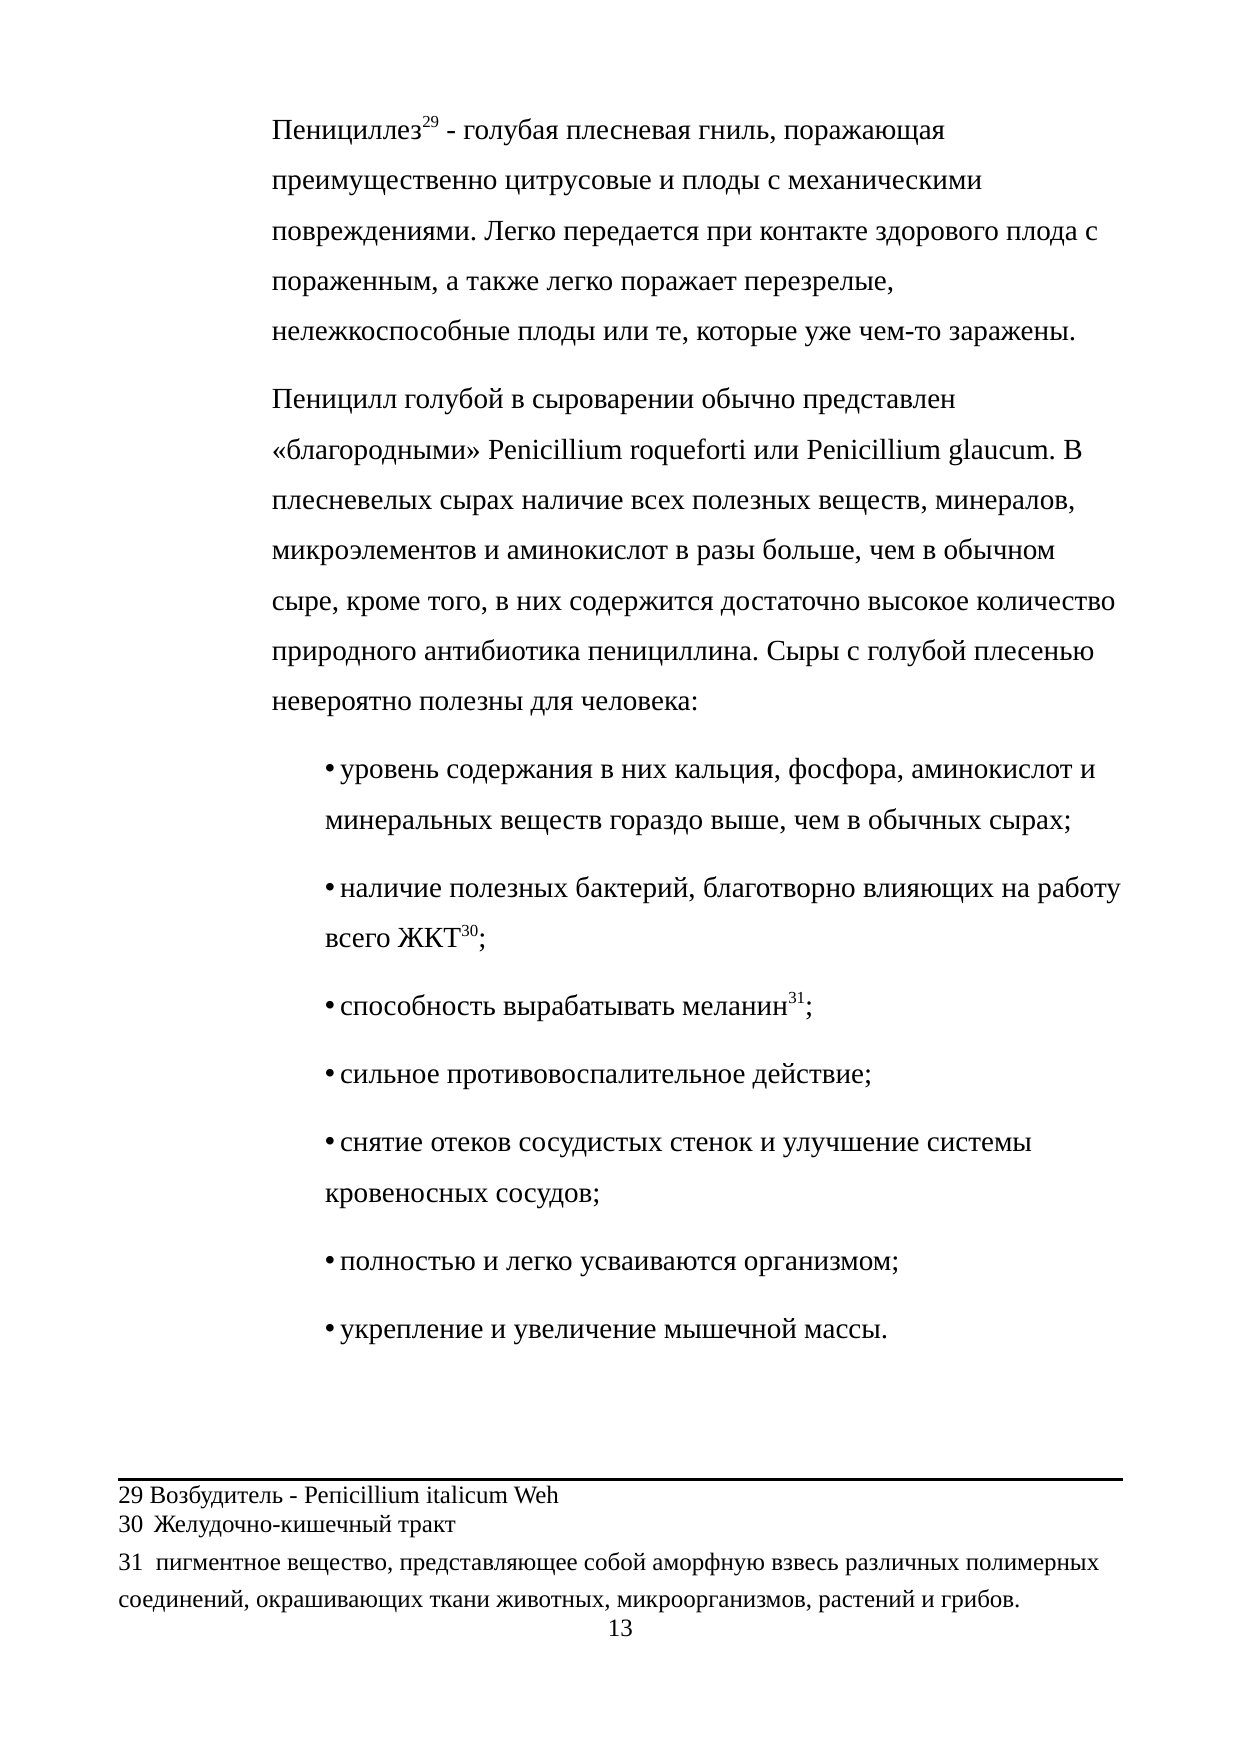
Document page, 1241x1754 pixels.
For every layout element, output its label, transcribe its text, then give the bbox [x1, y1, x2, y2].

list укрепление и увеличение мышечной массы. [325, 1311, 1122, 1345]
list Возбудитель - Репiсillium italicum Weh [118, 1481, 1122, 1509]
list пигментное вещество, представляющее собой аморфную взвесь различных полимерных соединений, окрашивающих ткани животных, микроорганизмов, растений и грибов. [118, 1538, 1122, 1613]
list сильное противовоспалительное действие; [325, 1056, 1122, 1090]
list способность вырабатывать меланин; [325, 988, 1122, 1022]
list Пеницилл голубой в сыроварении обычно представлен «благородными» Penicillium roqueforti или Penicillium glaucum. В плесневелых сырах наличие всех полезных веществ, минералов, микроэлементов и аминокислот в разы больше, чем в обычном сыре, кроме того, в них содержится достаточно высокое количество природного антибиотика пенициллина. Сыры с голубой плесенью невероятно полезны для человека: [272, 381, 1122, 717]
list Желудочно-кишечный тракт [118, 1509, 1122, 1538]
list наличие полезных бактерий, благотворно влияющих на работу всего ЖКТ; [325, 870, 1122, 954]
list полностью и легко усваиваются организмом; [325, 1243, 1122, 1277]
list снятие отеков сосудистых стенок и улучшение системы кровеносных сосудов; [325, 1124, 1122, 1208]
list Пенициллез - голубая плесневая гниль, поражающая преимущественно цитрусовые и плоды с механическими повреждениями. Легко передается при контакте здорового плода с пораженным, а также легко поражает перезрелые, нележкоспособные плоды или те, которые уже чем-то заражены. [272, 112, 1122, 347]
list уровень содержания в них кальция, фосфора, аминокислот и минеральных веществ гораздо выше, чем в обычных сырах; [325, 751, 1122, 835]
